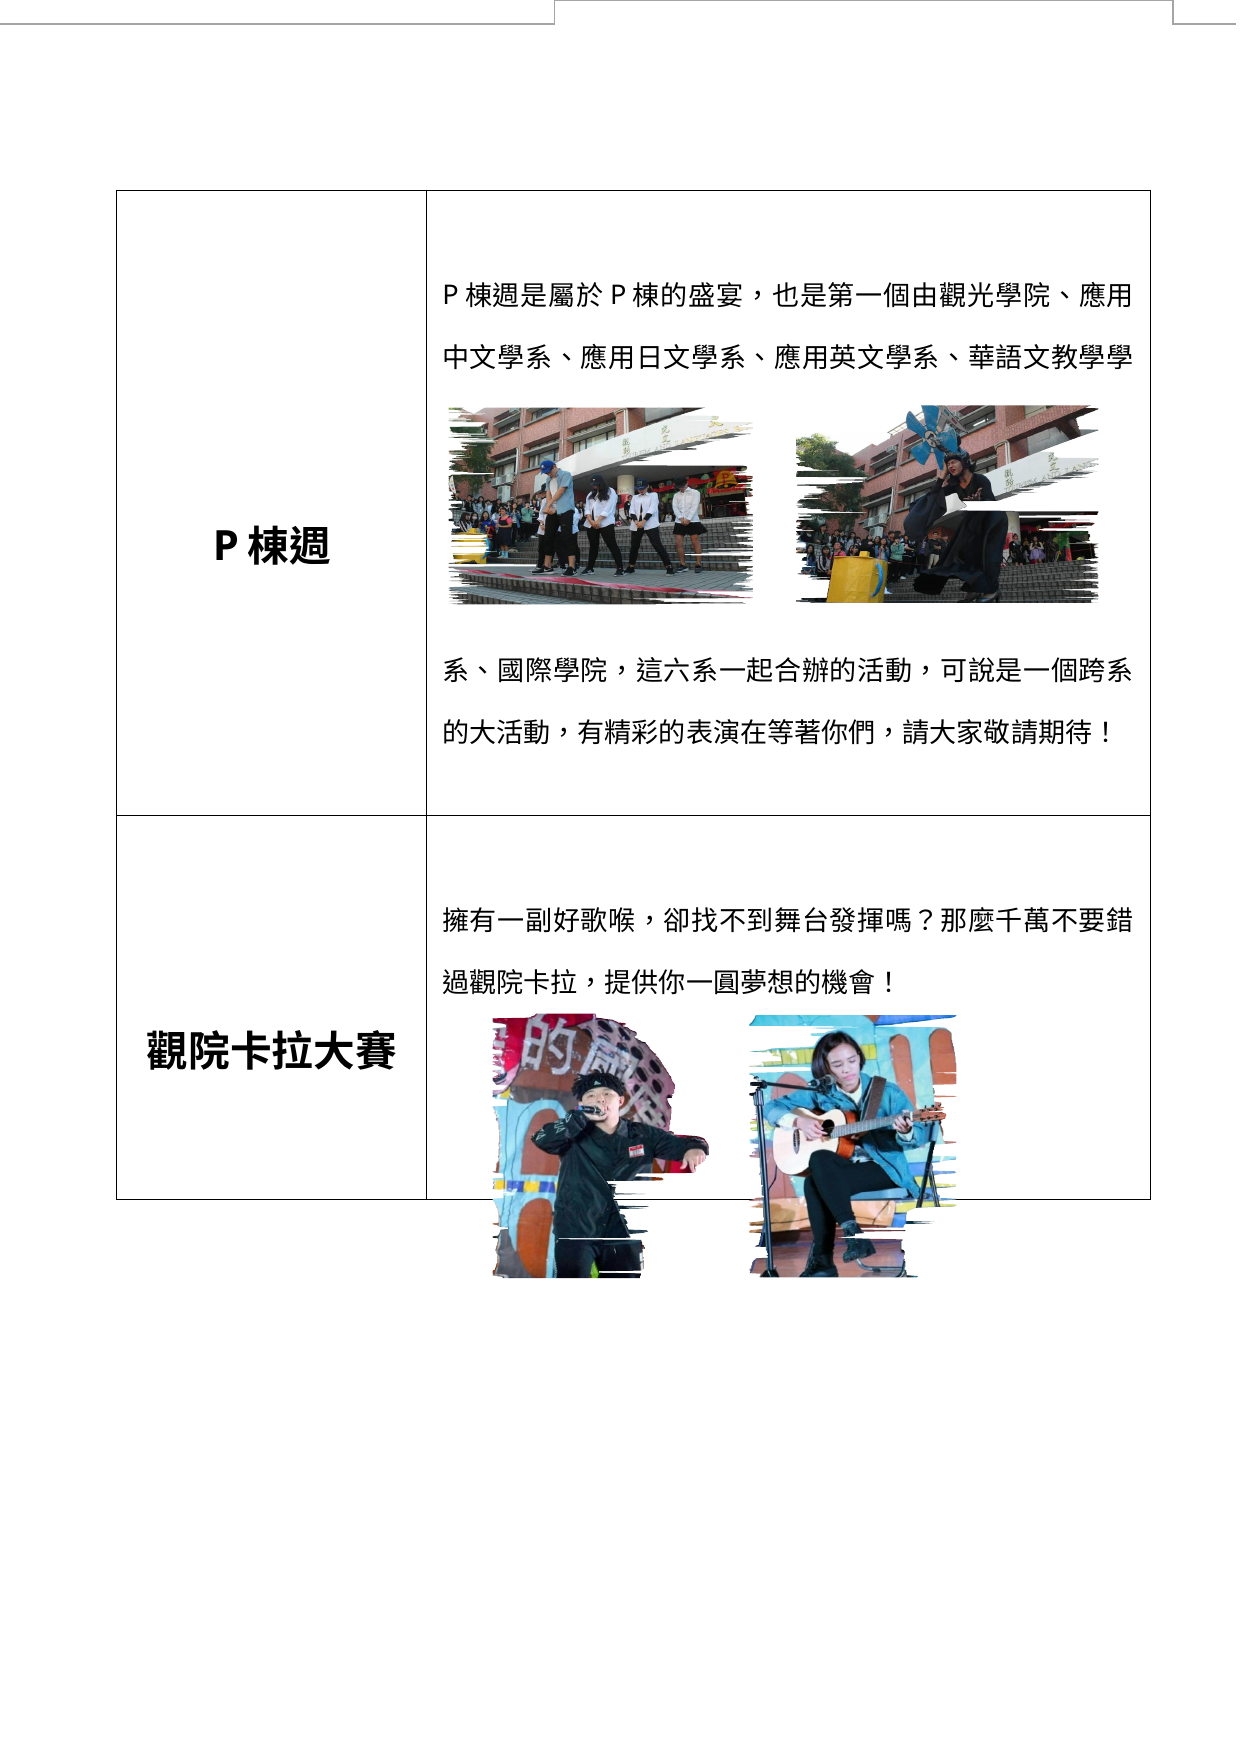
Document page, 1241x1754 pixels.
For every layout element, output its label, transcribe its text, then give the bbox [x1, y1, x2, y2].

table_header P棟週是屬於P棟的盛宴，也是第一個由觀光學院、應用中文學系、應用日文學系、應用英文學系、華語文教學學系、國際學院，這六系一起合辦的活動，可說是一個跨系的大活動，有精彩的表演在等著你們，請大家敬請期待！ [427, 191, 1150, 555]
table_header P棟週 [117, 191, 426, 555]
